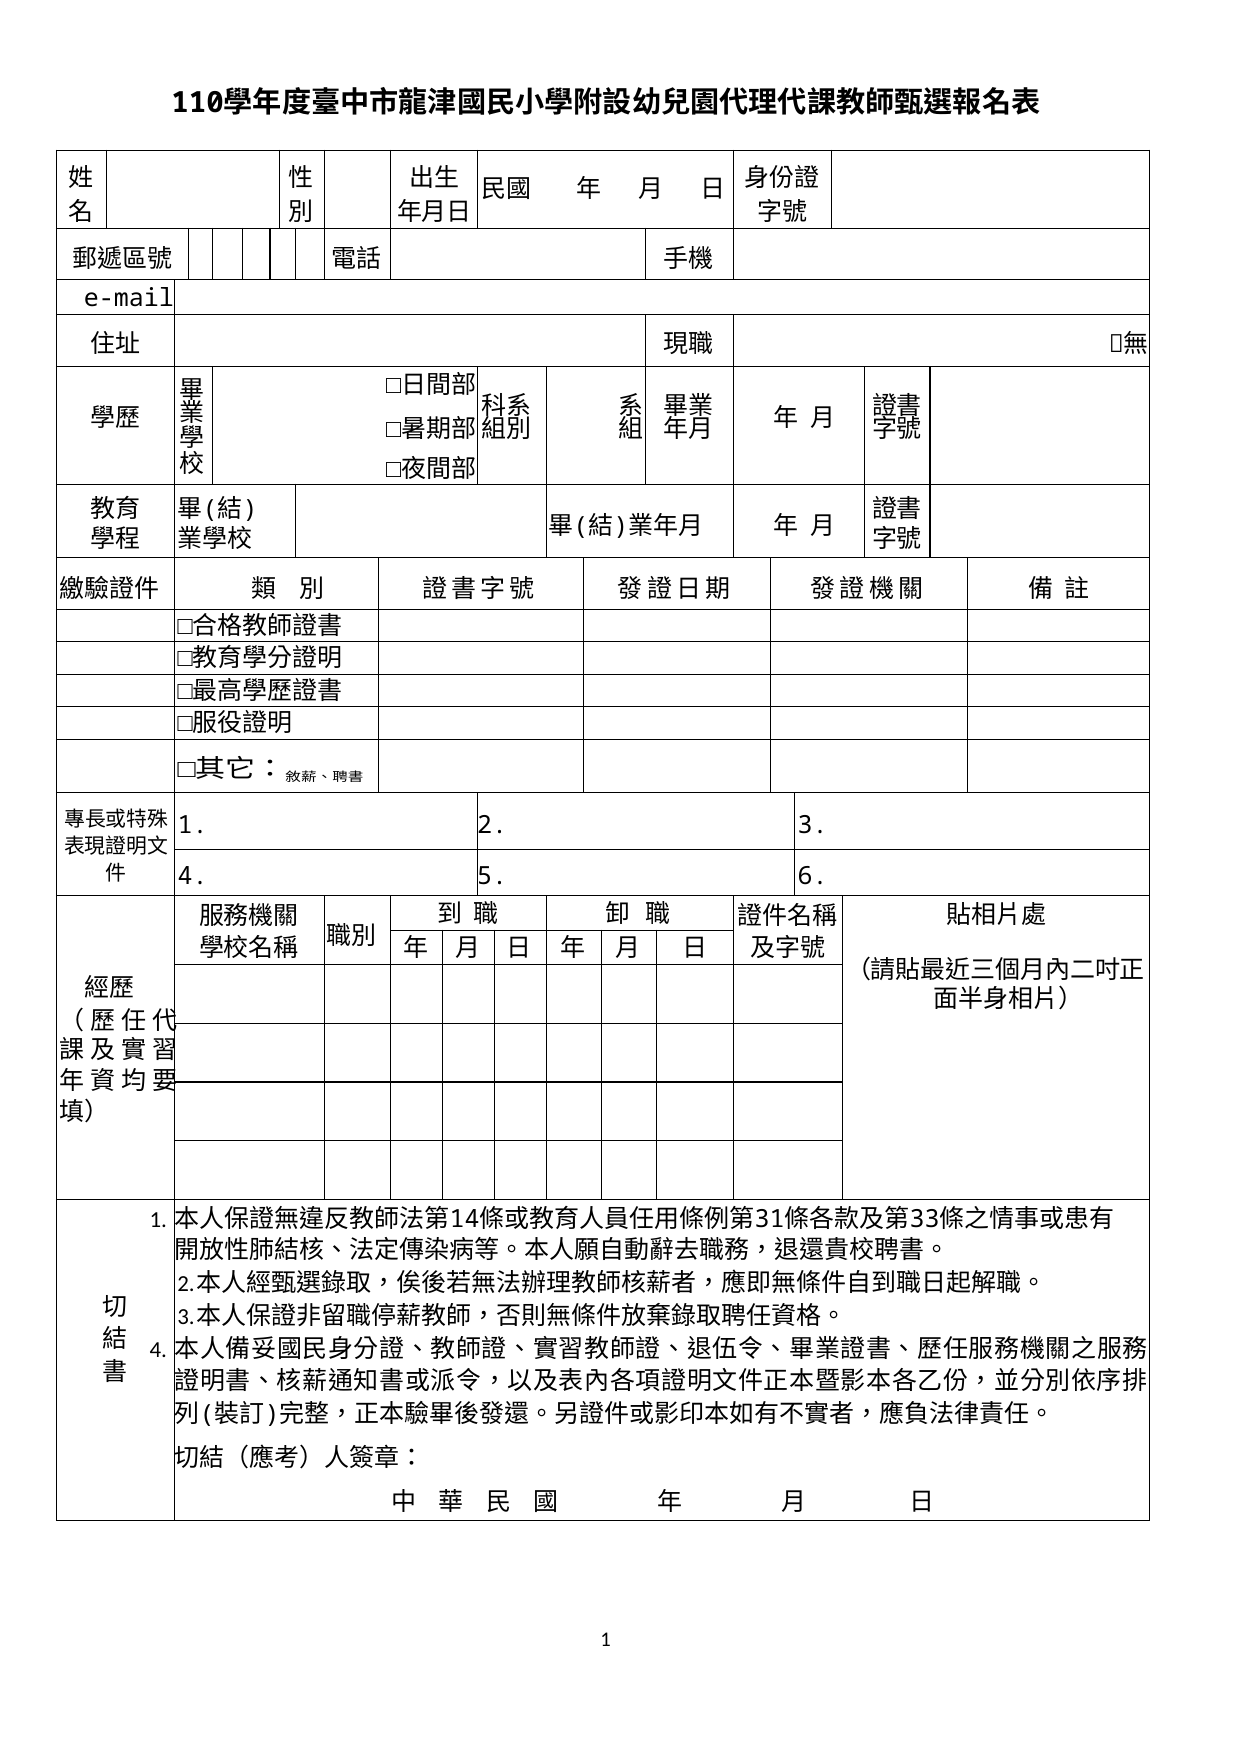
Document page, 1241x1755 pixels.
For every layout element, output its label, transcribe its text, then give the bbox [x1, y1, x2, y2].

table_cell [57, 610, 174, 641]
table_cell 住址 [57, 315, 174, 366]
table_cell [547, 1141, 601, 1199]
table_cell [379, 642, 583, 674]
table_cell [443, 965, 494, 1022]
table_cell [584, 675, 770, 706]
table_cell 到 職 [391, 896, 546, 929]
table_cell [243, 229, 269, 279]
table_cell [495, 1024, 546, 1081]
table_cell [495, 965, 546, 1022]
table_cell 證件名稱及字號 [734, 896, 842, 963]
table_cell [968, 707, 1149, 739]
table_cell [968, 675, 1149, 706]
table_cell 電話 [325, 229, 390, 279]
table_cell [734, 1024, 842, 1081]
table_cell 年 [391, 931, 442, 963]
table_cell 別 [295, 558, 325, 609]
table_cell 現職 [646, 315, 733, 366]
table_cell [771, 610, 967, 641]
table_cell [771, 740, 967, 792]
table_cell 4. [175, 850, 477, 895]
table_cell [175, 558, 213, 609]
table_cell [931, 367, 1149, 483]
table_cell [57, 1429, 174, 1473]
table_header 民國 [478, 151, 546, 228]
table_cell [57, 642, 174, 674]
table_cell [931, 485, 1149, 557]
table_cell [175, 280, 1149, 314]
table_cell [57, 707, 174, 739]
table_cell 本人保證無違反教師法第14條或教育人員任用條例第31條各款及第33條之情事或患有 開放性肺結核、法定傳染病等。本人願自動辭去職務，退還貴校聘書。 本人經甄選錄取，俟後若無法辦理教師核薪者，應即無條件自到職日起解職。 本人保證非留職停薪教師，否則無條件放棄錄取聘任資格。 本人備妥國民身分證、教師證、實習教師證、退伍令、畢業證書、歷任服務機關之服務證明書、核薪通知書或派令，以及表內各項證明文件正本暨影本各乙份，並分別依序排列(裝訂)完整，正本驗畢後發還。另證件或影印本如有不實者，應負法律責任。 [175, 1200, 1149, 1429]
table_cell 年 [547, 931, 601, 963]
table_cell [391, 1024, 442, 1081]
table_cell 類 [213, 558, 279, 609]
table_cell 中 華 民 國 年 月 日 [175, 1473, 1149, 1520]
table_cell [325, 558, 378, 609]
text 110學年度臺中市龍津國民小學附設幼兒園代理代課教師甄選報名表 [70, 75, 1141, 122]
table_cell 5. [478, 850, 794, 895]
table_cell 日 [495, 931, 546, 963]
table_cell 年 月 [734, 485, 864, 557]
table_cell 卸 職 [547, 896, 733, 929]
table_cell [57, 1140, 174, 1199]
table_cell □日間部 □暑期部 □夜間部 [213, 367, 477, 483]
table_header 年 月 日 [546, 151, 733, 228]
table_cell [175, 1024, 324, 1081]
table_cell [57, 1473, 174, 1520]
table_cell [379, 740, 583, 792]
table_cell [584, 707, 770, 739]
table_cell 服務機關學校名稱 [175, 896, 324, 963]
table_cell [325, 1083, 390, 1140]
table_cell [379, 610, 583, 641]
table_cell 手機 [646, 229, 733, 279]
table_cell 畢業學校 [175, 367, 212, 483]
table_cell [968, 610, 1149, 641]
table_cell 證書字號 [379, 558, 583, 609]
table_cell [602, 965, 656, 1022]
table_cell [175, 1141, 324, 1199]
table_cell 3. [795, 793, 1149, 849]
table_cell 畢業年月 [646, 367, 733, 483]
table_cell 證書字號 [865, 485, 929, 557]
table_cell □教育學分證明 [175, 642, 378, 674]
table_header [832, 151, 1149, 228]
table_cell [325, 1141, 390, 1199]
table_cell □其它：敘薪、聘書 [175, 740, 378, 792]
table_cell 教育學程 [57, 485, 174, 557]
table_cell [771, 707, 967, 739]
table_cell [443, 1024, 494, 1081]
table_cell [602, 1024, 656, 1081]
table_cell 年 月 [734, 367, 864, 483]
table_cell □合格教師證書 [175, 610, 378, 641]
table_cell 證書字號 [865, 367, 929, 483]
table_cell 繳驗證件 [57, 558, 174, 609]
table_cell [547, 1083, 601, 1140]
table_cell [495, 1141, 546, 1199]
table_header 姓名 [57, 151, 106, 228]
table_cell [657, 1024, 733, 1081]
table_cell [734, 965, 842, 1022]
table_cell [271, 229, 295, 279]
table_cell [968, 642, 1149, 674]
table_cell 切結（應考）人簽章： [175, 1429, 1149, 1473]
table_cell [657, 1141, 733, 1199]
table_cell 畢(結)業學校 [175, 485, 295, 557]
table_cell [547, 965, 601, 1022]
table_cell [296, 485, 546, 557]
table_cell [325, 965, 390, 1022]
table_cell [495, 1083, 546, 1140]
table_cell [57, 740, 174, 792]
table_cell [602, 1141, 656, 1199]
table_cell [657, 1083, 733, 1140]
table_cell [213, 229, 242, 279]
table_cell 經歷 （歷任代課及實習年資均要填） [57, 964, 174, 1140]
table_cell [547, 1024, 601, 1081]
table_cell 科系組別 [478, 367, 546, 483]
table_cell 備 註 [968, 558, 1149, 609]
table_header 性別 [280, 151, 324, 228]
table_cell [296, 229, 324, 279]
table_cell 郵遞區號 [57, 229, 188, 279]
table_cell 貼相片處 （請貼最近三個月內二吋正面半身相片） [843, 896, 1149, 1199]
table_header 出生年月日 [391, 151, 477, 228]
table_cell 日 [657, 931, 733, 963]
table_cell 月 [602, 931, 656, 963]
table_cell [657, 965, 733, 1022]
table_cell [968, 740, 1149, 792]
table_cell 專長或特殊表現證明文件 [57, 793, 174, 895]
table_cell [771, 675, 967, 706]
table_cell [57, 675, 174, 706]
table_cell [734, 229, 1149, 279]
table_header [325, 151, 390, 228]
table_cell [391, 965, 442, 1022]
table_cell [443, 1083, 494, 1140]
table_cell 2. [478, 793, 794, 849]
table_cell 無 [734, 315, 1149, 366]
table_cell [443, 1141, 494, 1199]
table_cell [189, 229, 212, 279]
table_cell [325, 1024, 390, 1081]
table_cell [771, 642, 967, 674]
table_cell [584, 610, 770, 641]
table_cell [391, 1141, 442, 1199]
table_cell [175, 965, 324, 1022]
table_cell [391, 1083, 442, 1140]
table_cell 職別 [325, 896, 390, 963]
table_cell [734, 1141, 842, 1199]
table_cell [584, 642, 770, 674]
table_cell 學歷 [57, 367, 174, 483]
table_cell 6. [795, 850, 1149, 895]
table_cell [175, 1083, 324, 1140]
table_cell 發證機關 [771, 558, 967, 609]
table_header 身份證字號 [734, 151, 831, 228]
table_cell [734, 1083, 842, 1140]
table_cell [379, 707, 583, 739]
table_cell 切結書 [57, 1200, 174, 1429]
table_cell 發證日期 [584, 558, 770, 609]
table_cell 系組 [547, 367, 645, 483]
table_cell [175, 315, 645, 366]
table_cell [584, 740, 770, 792]
table_cell e-mail [57, 280, 174, 314]
table_cell 畢(結)業年月 [547, 485, 733, 557]
table_cell [279, 558, 295, 609]
table_cell 月 [443, 931, 494, 963]
table_cell □最高學歷證書 [175, 675, 378, 706]
table_cell [602, 1083, 656, 1140]
table_cell □服役證明 [175, 707, 378, 739]
table_cell 1. [175, 793, 477, 849]
table_cell [57, 896, 174, 963]
table_cell [379, 675, 583, 706]
table_header [107, 151, 279, 228]
table_cell [391, 229, 645, 279]
